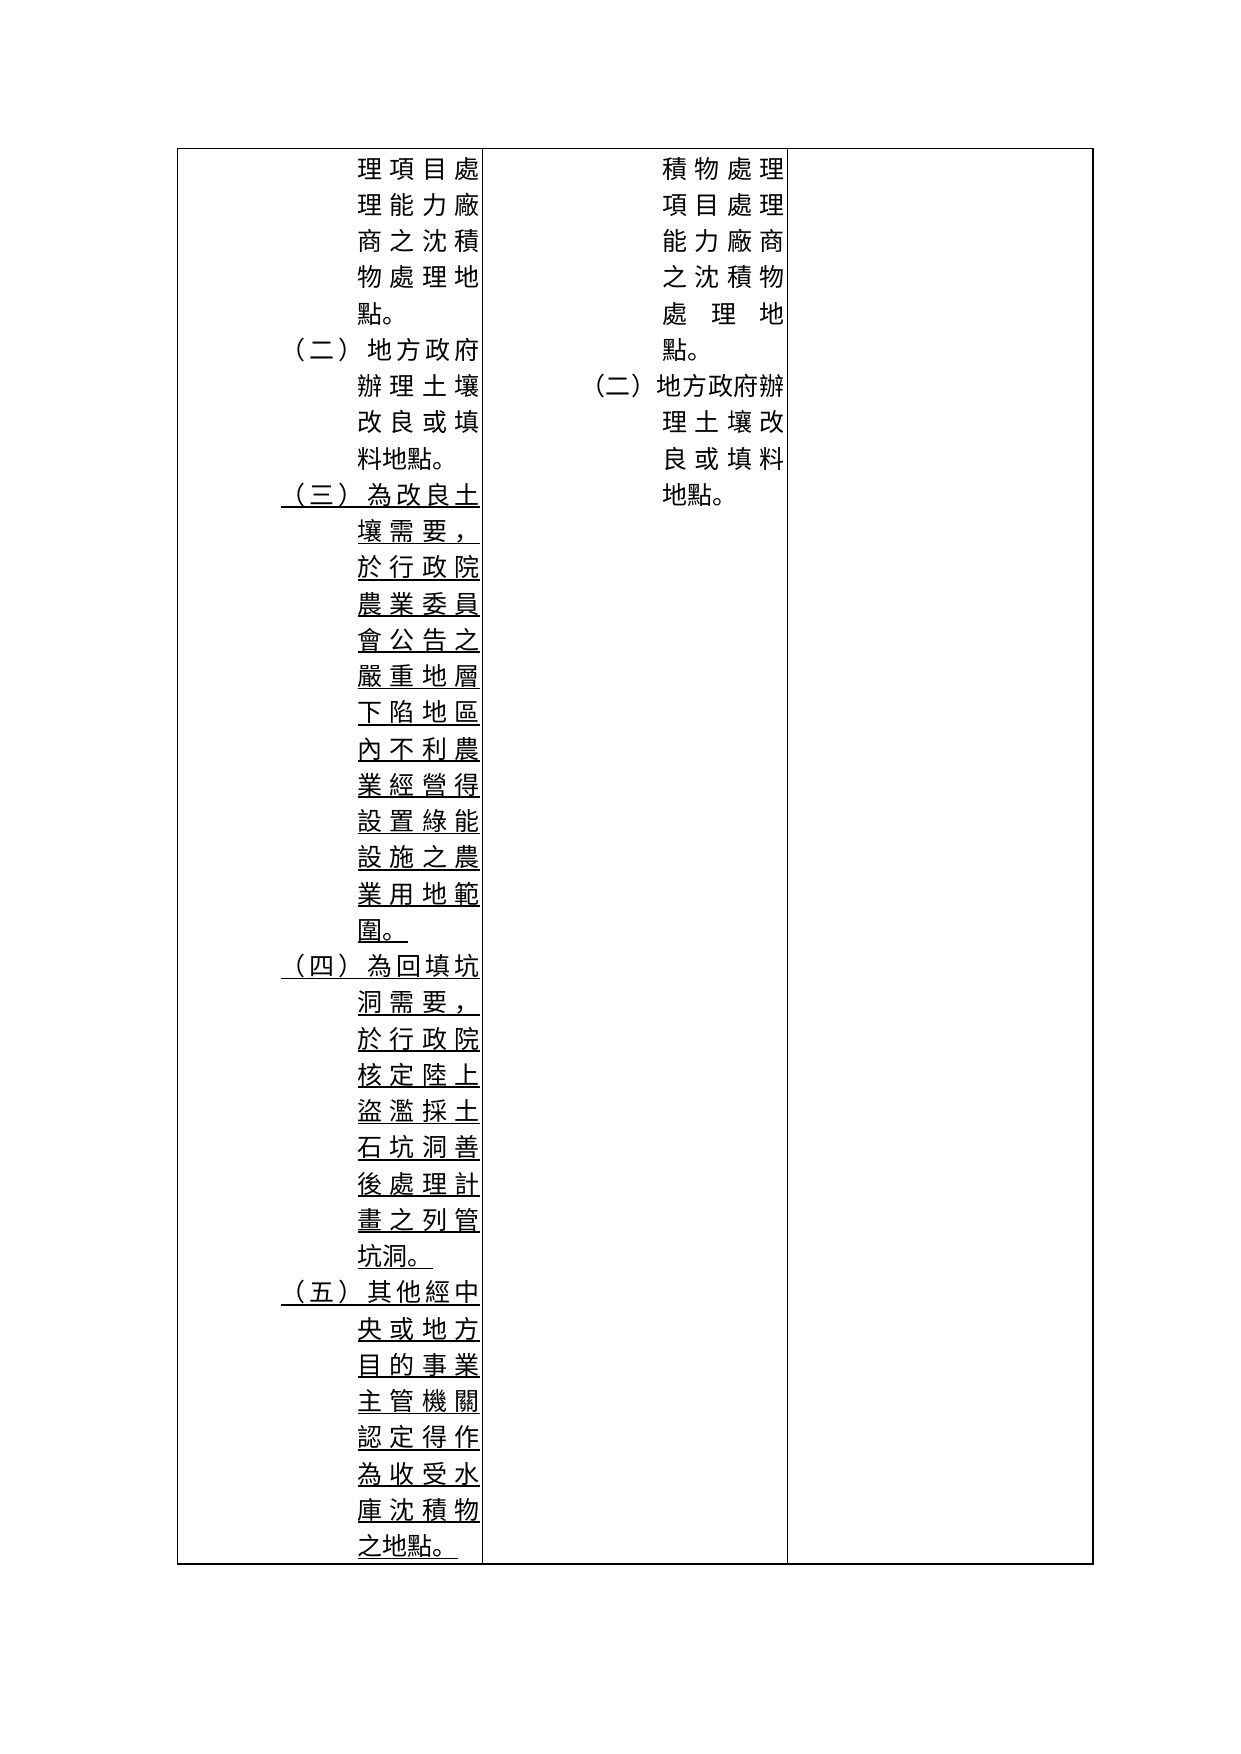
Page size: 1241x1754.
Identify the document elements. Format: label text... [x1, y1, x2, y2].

table_cell 理項目處理能力廠商之沈積物處理地點。 （二）地方政府辦理土壤改良或填料地點。 （三）為改良土壤需要，於行政院農業委員會公告之嚴重地層下陷地區內不利農業經營得設置綠能設施之農業用地範圍。 （四）為回填坑洞需要，於行政院核定陸上盜濫採土石坑洞善後處理計畫之列管坑洞。 （五）其他經中央或地方目的事業主管機關認定得作為收受水庫沈積物之地點。 [178, 149, 482, 1563]
table_cell [788, 149, 1092, 1563]
table_cell 積物處理項目處理能力廠商之沈積物處理地點。 （二）地方政府辦理土壤改良或填料地點。 [483, 149, 787, 1563]
